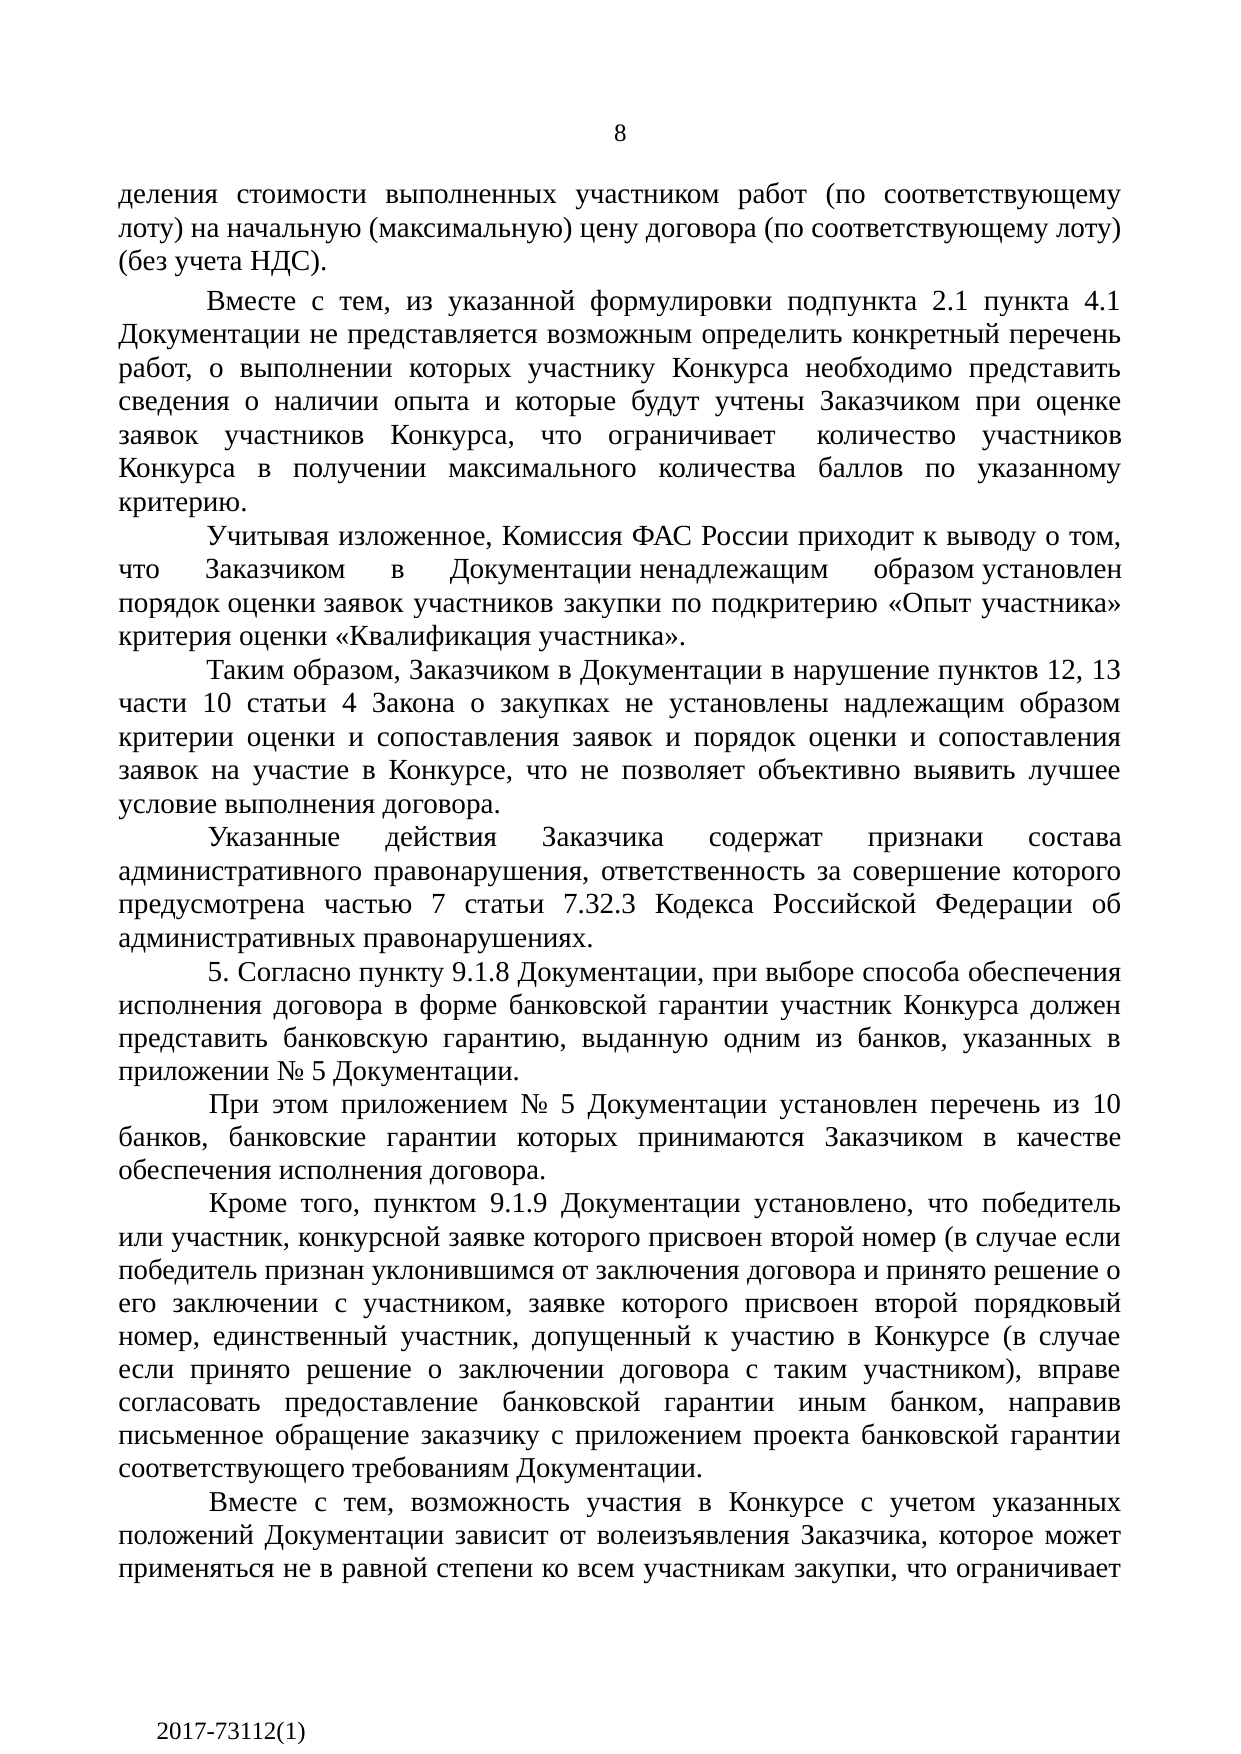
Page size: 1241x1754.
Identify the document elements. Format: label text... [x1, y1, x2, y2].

text 5. Согласно пункту 9.1.8 Документации, при выборе способа обеспечения исполнения договора в форме банковской гарантии участник Конкурса должен представить банковскую гарантию, выданную одним из банков, указанных в приложении № 5 Документации. [118, 954, 1122, 1087]
text деления стоимости выполненных участником работ (по соответствующему лоту) на начальную (максимальную) цену договора (по соответствующему лоту) (без учета НДС). [118, 176, 1122, 277]
text Учитывая изложенное, Комиссия ФАС России приходит к выводу о том, что Заказчиком в Документации ненадлежащим образом установлен порядок оценки заявок участников закупки по подкритерию «Опыт участника» критерия оценки «Квалификация участника». [118, 518, 1122, 652]
text Указанные действия Заказчика содержат признаки состава административного правонарушения, ответственность за совершение которого предусмотрена частью 7 статьи 7.32.3 Кодекса Российской Федерации об административных правонарушениях. [118, 819, 1122, 954]
text Таким образом, Заказчиком в Документации в нарушение пунктов 12, 13 части 10 статьи 4 Закона о закупках не установлены надлежащим образом критерии оценки и сопоставления заявок и порядок оценки и сопоставления заявок на участие в Конкурсе, что не позволяет объективно выявить лучшее условие выполнения договора. [118, 652, 1122, 819]
text Вместе с тем, из указанной формулировки подпункта 2.1 пункта 4.1 Документации не представляется возможным определить конкретный перечень работ, о выполнении которых участнику Конкурса необходимо представить сведения о наличии опыта и которые будут учтены Заказчиком при оценке заявок участников Конкурса, что ограничивает количество участников Конкурса в получении максимального количества баллов по указанному критерию. [118, 283, 1122, 518]
text При этом приложением № 5 Документации установлен перечень из 10 банков, банковские гарантии которых принимаются Заказчиком в качестве обеспечения исполнения договора. [118, 1087, 1122, 1186]
text Кроме того, пунктом 9.1.9 Документации установлено, что победитель или участник, конкурсной заявке которого присвоен второй номер (в случае если победитель признан уклонившимся от заключения договора и принято решение о его заключении с участником, заявке которого присвоен второй порядковый номер, единственный участник, допущенный к участию в Конкурсе (в случае если принято решение о заключении договора с таким участником), вправе согласовать предоставление банковской гарантии иным банком, направив письменное обращение заказчику с приложением проекта банковской гарантии соответствующего требованиям Документации. [118, 1186, 1122, 1484]
text Вместе с тем, возможность участия в Конкурсе с учетом указанных положений Документации зависит от волеизъявления Заказчика, которое может применяться не в равной степени ко всем участникам закупки, что ограничивает [118, 1484, 1122, 1583]
